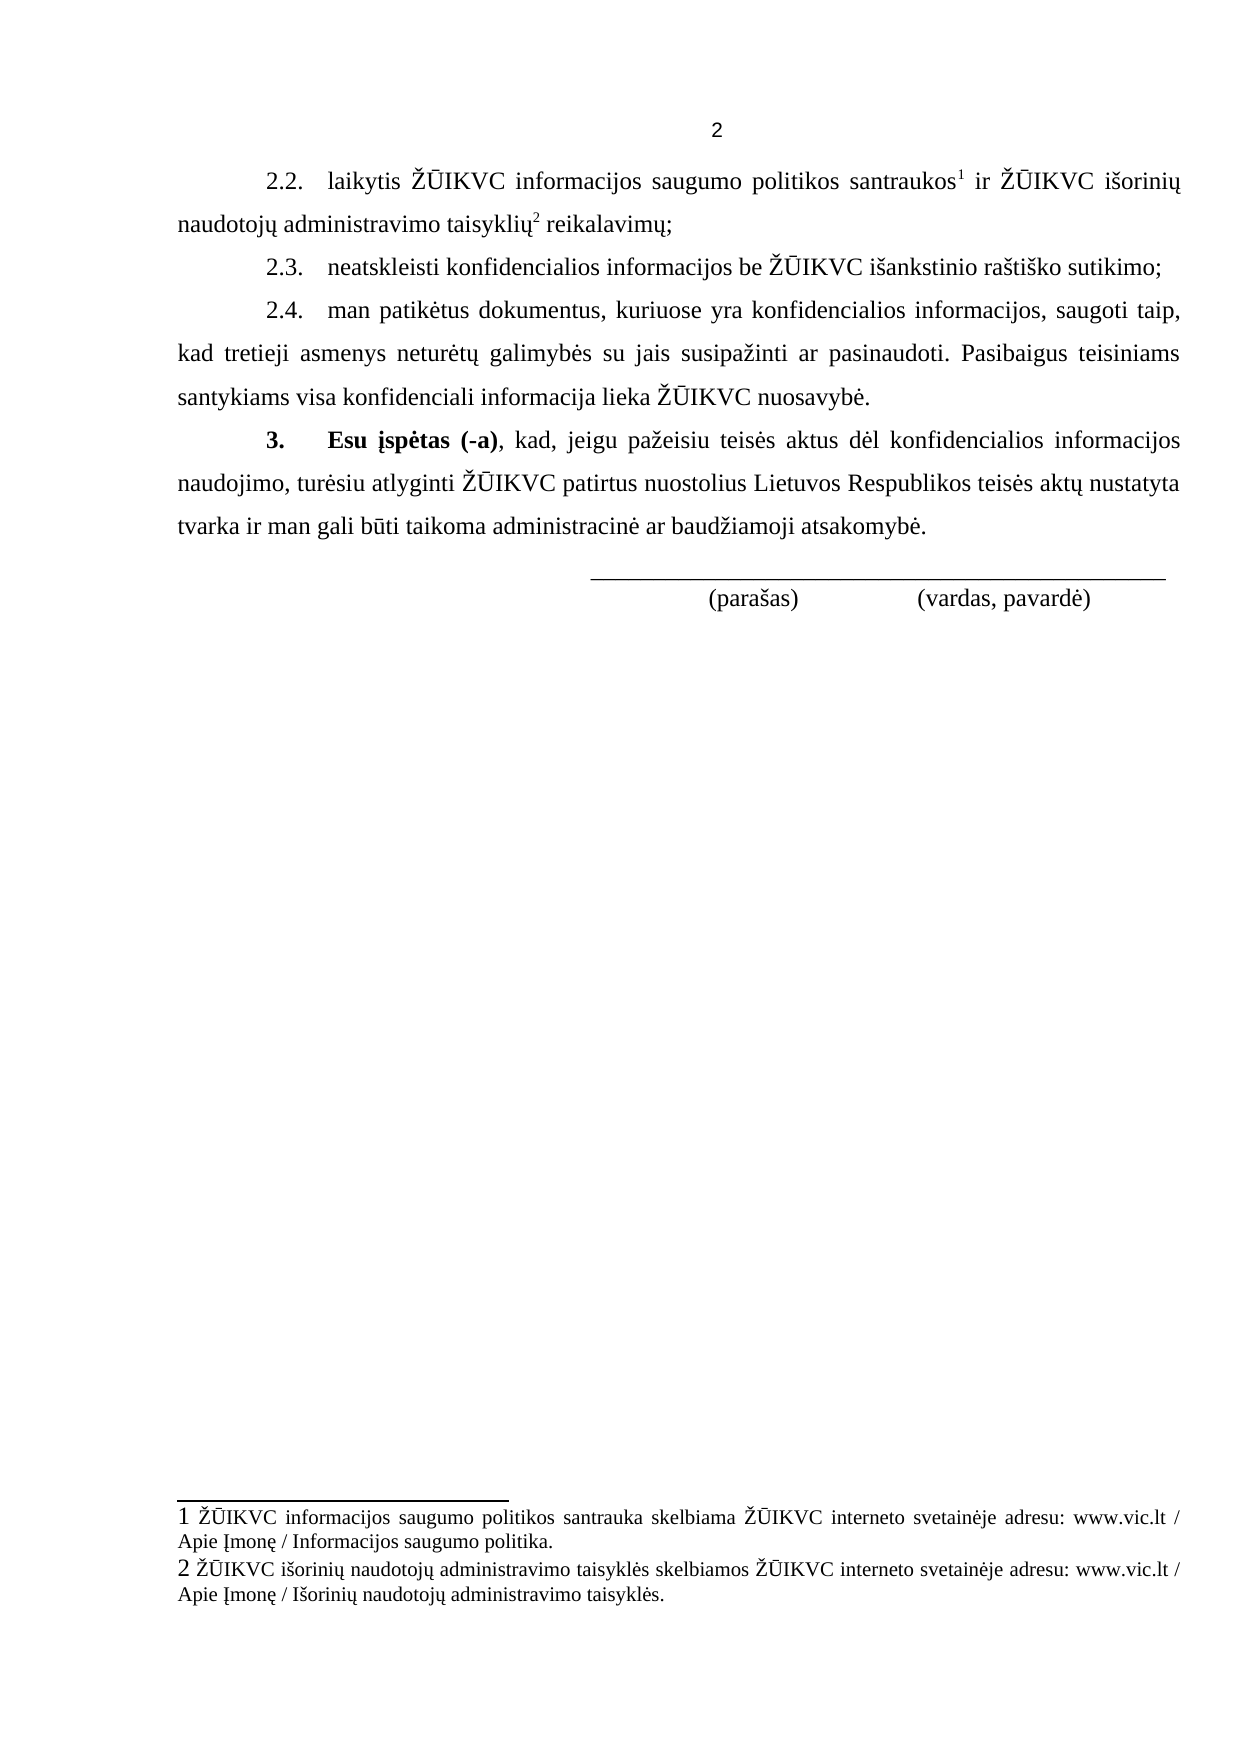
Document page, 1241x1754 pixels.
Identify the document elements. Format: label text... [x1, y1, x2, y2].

text 3. Esu įspėtas (-a), kad, jeigu pažeisiu teisės aktus dėl konfidencialios informacijos naudojimo, turėsiu atlyginti ŽŪIKVC patirtus nuostolius Lietuvos Respublikos teisės aktų nustatyta tvarka ir man gali būti taikoma administracinė ar baudžiamoji atsakomybė. [177, 425, 1181, 540]
text 2.4. man patikėtus dokumentus, kuriuose yra konfidencialios informacijos, saugoti taip, kad tretieji asmenys neturėtų galimybės su jais susipažinti ar pasinaudoti. Pasibaigus teisiniams santykiams visa konfidenciali informacija lieka ŽŪIKVC nuosavybė. [177, 295, 1181, 410]
text ______________________________________________ [177, 554, 1181, 583]
text (parašas) (vardas, pavardė) [252, 583, 1181, 612]
text ŽŪIKVC išorinių naudotojų administravimo taisyklės skelbiamos ŽŪIKVC interneto svetainėje adresu: www.vic.lt / Apie Įmonę / Išorinių naudotojų administravimo taisyklės. [177, 1553, 1181, 1606]
text ŽŪIKVC informacijos saugumo politikos santrauka skelbiama ŽŪIKVC interneto svetainėje adresu: www.vic.lt / Apie Įmonę / Informacijos saugumo politika. [177, 1501, 1181, 1553]
text 2.3. neatskleisti konfidencialios informacijos be ŽŪIKVC išankstinio raštiško sutikimo; [177, 252, 1181, 281]
text 2.2. laikytis ŽŪIKVC informacijos saugumo politikos santraukos ir ŽŪIKVC išorinių naudotojų administravimo taisyklių reikalavimų; [177, 166, 1181, 238]
